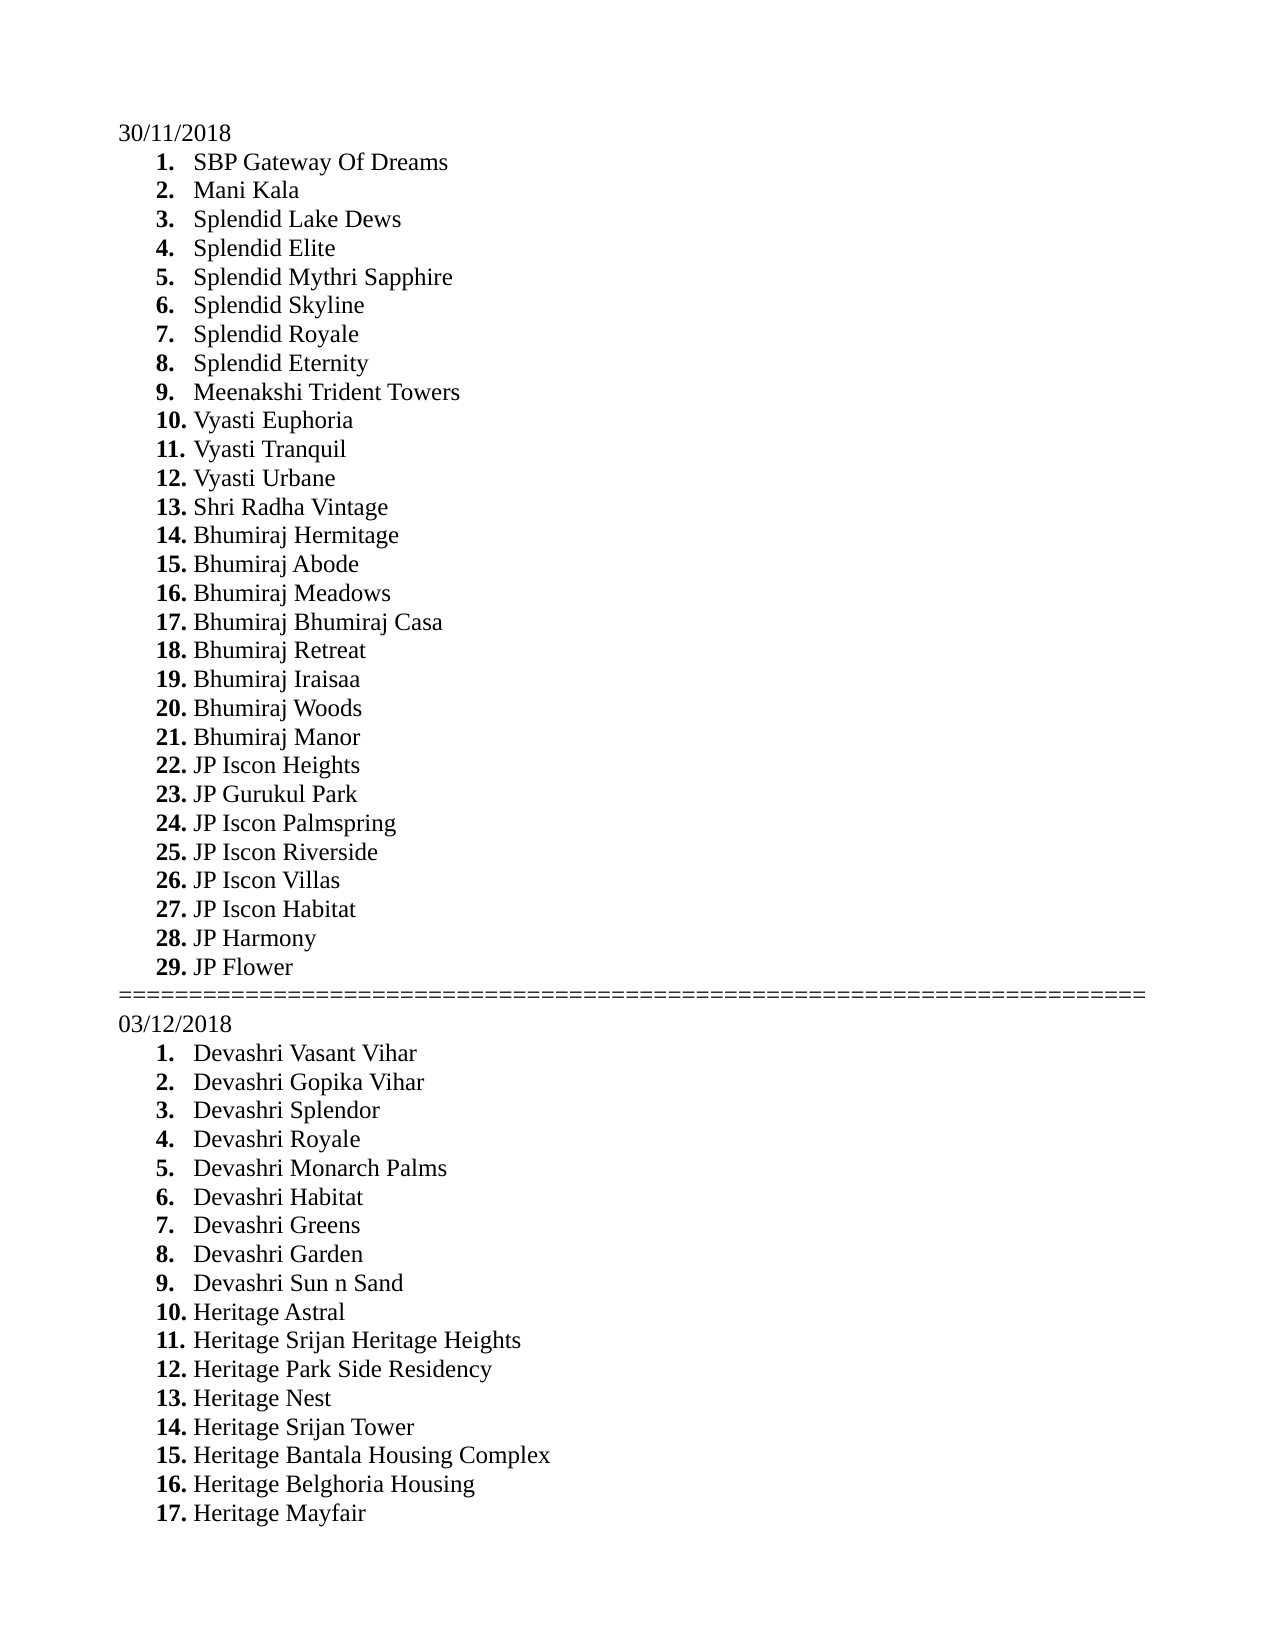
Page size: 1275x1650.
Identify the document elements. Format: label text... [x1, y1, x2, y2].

list Shri Radha Vintage [156, 492, 1157, 521]
list SBP Gateway Of Dreams [156, 147, 1157, 176]
list Bhumiraj Meadows [156, 578, 1157, 607]
list Devashri Habitat [156, 1182, 1157, 1211]
list Vyasti Euphoria [156, 406, 1157, 434]
list Splendid Lake Dews [156, 204, 1157, 233]
list Splendid Eternity [156, 348, 1157, 377]
list Heritage Srijan Heritage Heights [156, 1326, 1157, 1354]
list Devashri Royale [156, 1124, 1157, 1153]
list Vyasti Urbane [156, 463, 1157, 492]
list JP Harmony [156, 923, 1157, 952]
list Bhumiraj Manor [156, 722, 1157, 751]
list Bhumiraj Abode [156, 549, 1157, 578]
list Heritage Astral [156, 1297, 1157, 1326]
list Heritage Mayfair [156, 1498, 1157, 1527]
list JP Iscon Riverside [156, 837, 1157, 866]
list Splendid Skyline [156, 291, 1157, 319]
list Mani Kala [156, 176, 1157, 204]
text ========================================================================= [118, 981, 1157, 1009]
text 30/11/2018 [118, 118, 1157, 147]
list Devashri Garden [156, 1239, 1157, 1268]
list Bhumiraj Retreat [156, 636, 1157, 664]
text 03/12/2018 [118, 1009, 1157, 1038]
list Splendid Elite [156, 233, 1157, 262]
list Splendid Mythri Sapphire [156, 262, 1157, 291]
list Heritage Srijan Tower [156, 1412, 1157, 1441]
list Heritage Bantala Housing Complex [156, 1441, 1157, 1469]
list Bhumiraj Iraisaa [156, 664, 1157, 693]
list Bhumiraj Bhumiraj Casa [156, 607, 1157, 636]
list Heritage Nest [156, 1383, 1157, 1412]
list Heritage Belghoria Housing [156, 1469, 1157, 1498]
list Devashri Vasant Vihar [156, 1038, 1157, 1067]
list Bhumiraj Woods [156, 693, 1157, 722]
list Devashri Sun n Sand [156, 1268, 1157, 1297]
list Devashri Splendor [156, 1096, 1157, 1124]
list JP Iscon Heights [156, 751, 1157, 779]
list JP Iscon Villas [156, 866, 1157, 894]
list JP Flower [156, 952, 1157, 981]
list Bhumiraj Hermitage [156, 521, 1157, 549]
list Vyasti Tranquil [156, 434, 1157, 463]
list Devashri Greens [156, 1211, 1157, 1239]
list Devashri Gopika Vihar [156, 1067, 1157, 1096]
list Splendid Royale [156, 319, 1157, 348]
list JP Gurukul Park [156, 779, 1157, 808]
list JP Iscon Palmspring [156, 808, 1157, 837]
list JP Iscon Habitat [156, 894, 1157, 923]
list Meenakshi Trident Towers [156, 377, 1157, 406]
list Devashri Monarch Palms [156, 1153, 1157, 1182]
list Heritage Park Side Residency [156, 1354, 1157, 1383]
